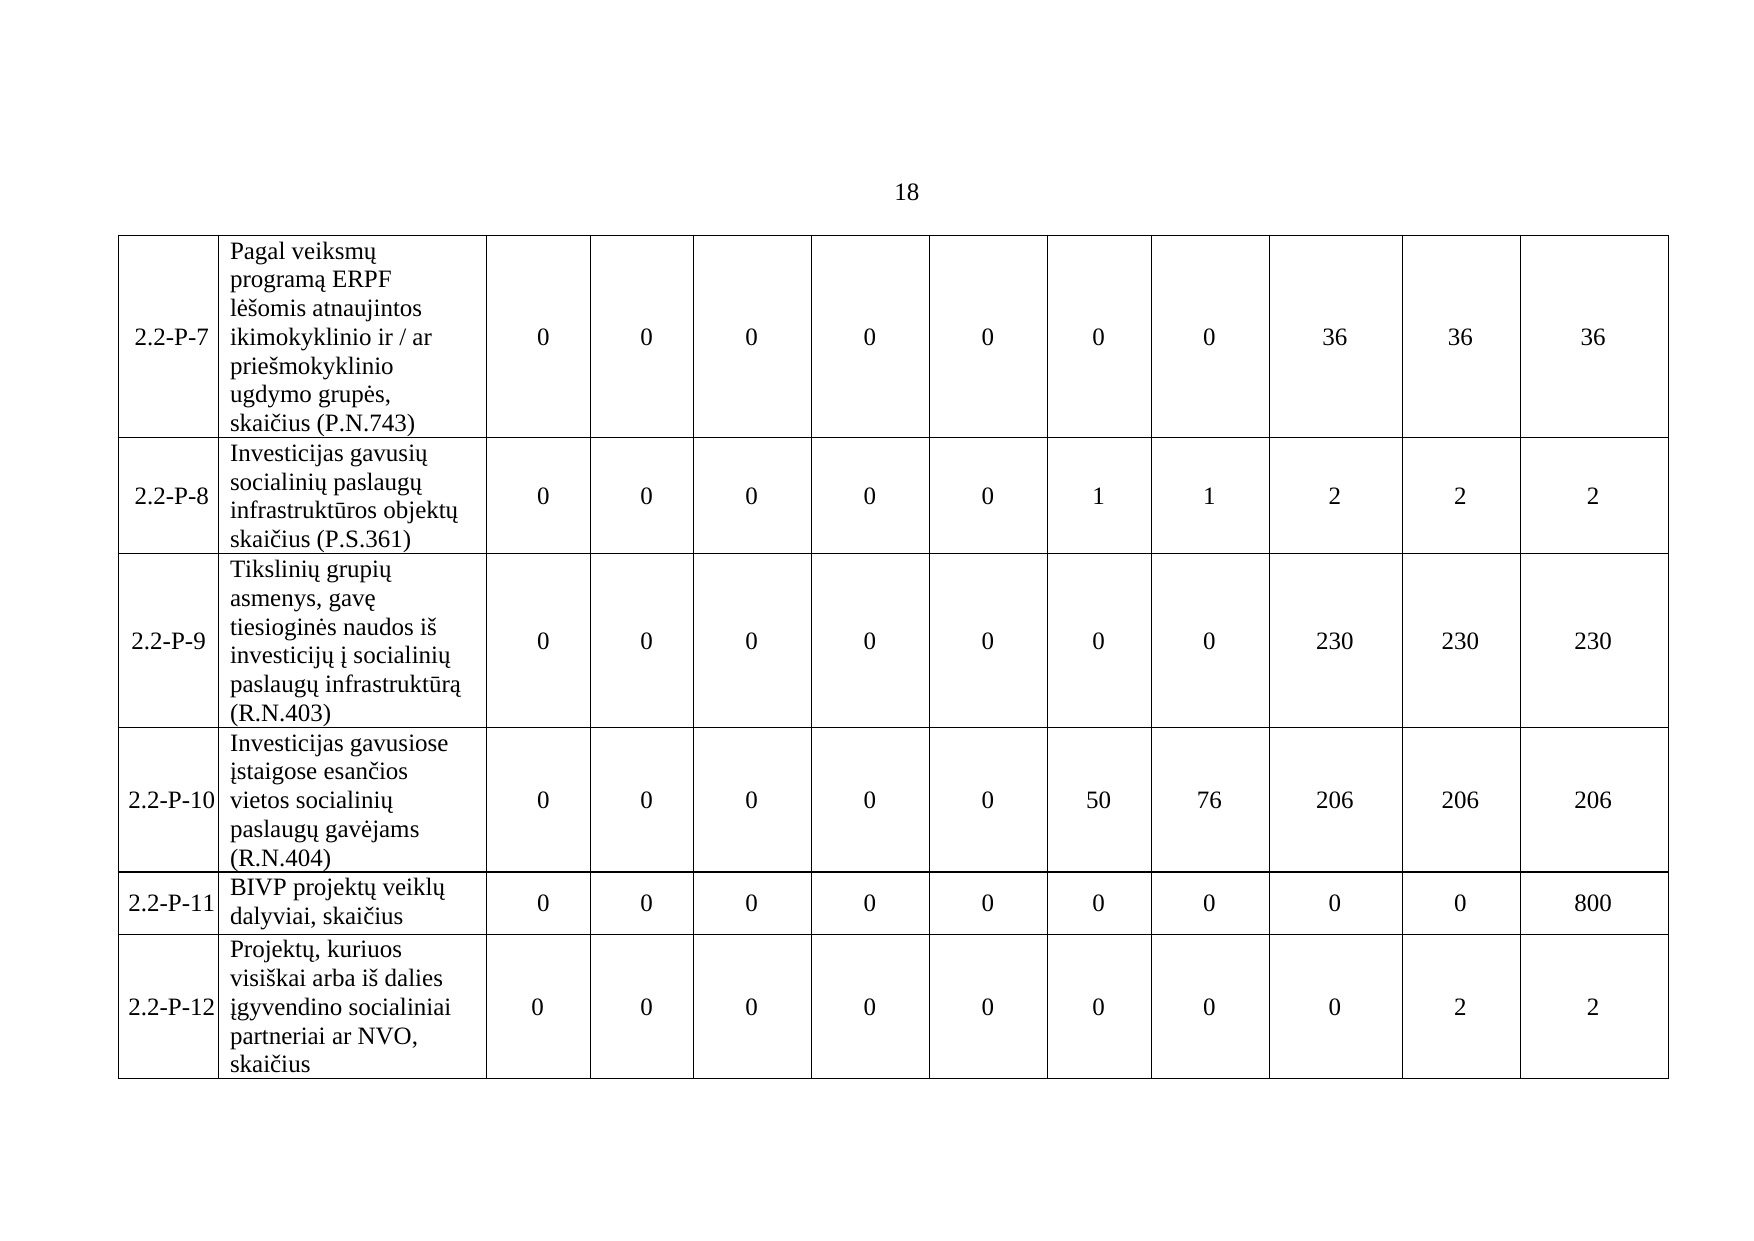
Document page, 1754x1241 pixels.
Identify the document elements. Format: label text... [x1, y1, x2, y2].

table_cell 0 [694, 438, 811, 553]
table_cell 0 [591, 236, 693, 437]
table_cell 0 [591, 438, 693, 553]
table_cell 2.2-P-7 [119, 236, 218, 437]
table_cell 76 [1152, 728, 1269, 871]
table_cell Pagal veiksmų programą ERPF lėšomis atnaujintos ikimokyklinio ir / ar priešmokyklinio ugdymo grupės, skaičius (P.N.743) [219, 236, 486, 437]
table_cell 230 [1521, 554, 1668, 727]
table_cell Tikslinių grupių asmenys, gavę tiesioginės naudos iš investicijų į socialinių paslaugų infrastruktūrą (R.N.403) [219, 554, 486, 727]
table_cell Projektų, kuriuos visiškai arba iš dalies įgyvendino socialiniai partneriai ar NVO, skaičius [219, 935, 486, 1078]
table_cell 0 [1152, 873, 1269, 933]
table_cell 0 [1152, 935, 1269, 1078]
table_cell 0 [487, 728, 590, 871]
table_cell 206 [1403, 728, 1520, 871]
table_cell 0 [1048, 236, 1151, 437]
table_cell 0 [930, 236, 1047, 437]
table_cell 0 [930, 873, 1047, 933]
table_cell 0 [487, 438, 590, 553]
table_cell 0 [1152, 236, 1269, 437]
table_cell 0 [591, 554, 693, 727]
table_cell 0 [1270, 935, 1402, 1078]
table_cell 0 [1270, 873, 1402, 933]
table_cell 2 [1403, 935, 1520, 1078]
table_cell 0 [487, 935, 590, 1078]
table_cell 0 [812, 935, 929, 1078]
table_cell 206 [1270, 728, 1402, 871]
table_cell 2 [1403, 438, 1520, 553]
table_cell 0 [694, 554, 811, 727]
table_cell 0 [1048, 935, 1151, 1078]
table_cell 0 [487, 554, 590, 727]
table_cell 230 [1403, 554, 1520, 727]
table_cell 0 [812, 873, 929, 933]
table_cell 0 [591, 935, 693, 1078]
table_cell 206 [1521, 728, 1668, 871]
table_cell 36 [1521, 236, 1668, 437]
table_cell 2 [1521, 438, 1668, 553]
table_cell 0 [487, 236, 590, 437]
table_cell 0 [1152, 554, 1269, 727]
table_cell 0 [1048, 873, 1151, 933]
table_cell 36 [1270, 236, 1402, 437]
table_cell 0 [930, 935, 1047, 1078]
table_cell 36 [1403, 236, 1520, 437]
table_cell 0 [591, 873, 693, 933]
table_cell 0 [694, 935, 811, 1078]
table_cell 230 [1270, 554, 1402, 727]
table_cell 0 [694, 728, 811, 871]
table_cell 2.2-P-8 [119, 438, 218, 553]
table_cell 0 [487, 873, 590, 933]
table_cell 2 [1270, 438, 1402, 553]
table_cell 0 [930, 438, 1047, 553]
table_cell 0 [812, 728, 929, 871]
table_cell 0 [591, 728, 693, 871]
table_cell 50 [1048, 728, 1151, 871]
table_cell 0 [1403, 873, 1520, 933]
table_cell BIVP projektų veiklų dalyviai, skaičius [219, 873, 486, 933]
table_cell 0 [930, 554, 1047, 727]
table_cell 1 [1152, 438, 1269, 553]
table_cell Investicijas gavusių socialinių paslaugų infrastruktūros objektų skaičius (P.S.361) [219, 438, 486, 553]
table_cell 0 [694, 236, 811, 437]
table_cell Investicijas gavusiose įstaigose esančios vietos socialinių paslaugų gavėjams (R.N.404) [219, 728, 486, 871]
table_cell 2 [1521, 935, 1668, 1078]
table_cell 800 [1521, 873, 1668, 933]
table_cell 1 [1048, 438, 1151, 553]
table_cell 2.2-P-11 [119, 873, 218, 933]
table_cell 0 [812, 438, 929, 553]
table_cell 0 [1048, 554, 1151, 727]
table_cell 0 [812, 554, 929, 727]
table_cell 2.2-P-10 [119, 728, 218, 871]
table_cell 0 [694, 873, 811, 933]
table_cell 0 [812, 236, 929, 437]
table_cell 2.2-P-12 [119, 935, 218, 1078]
table_cell 0 [930, 728, 1047, 871]
table_cell 2.2-P-9 [119, 554, 218, 727]
